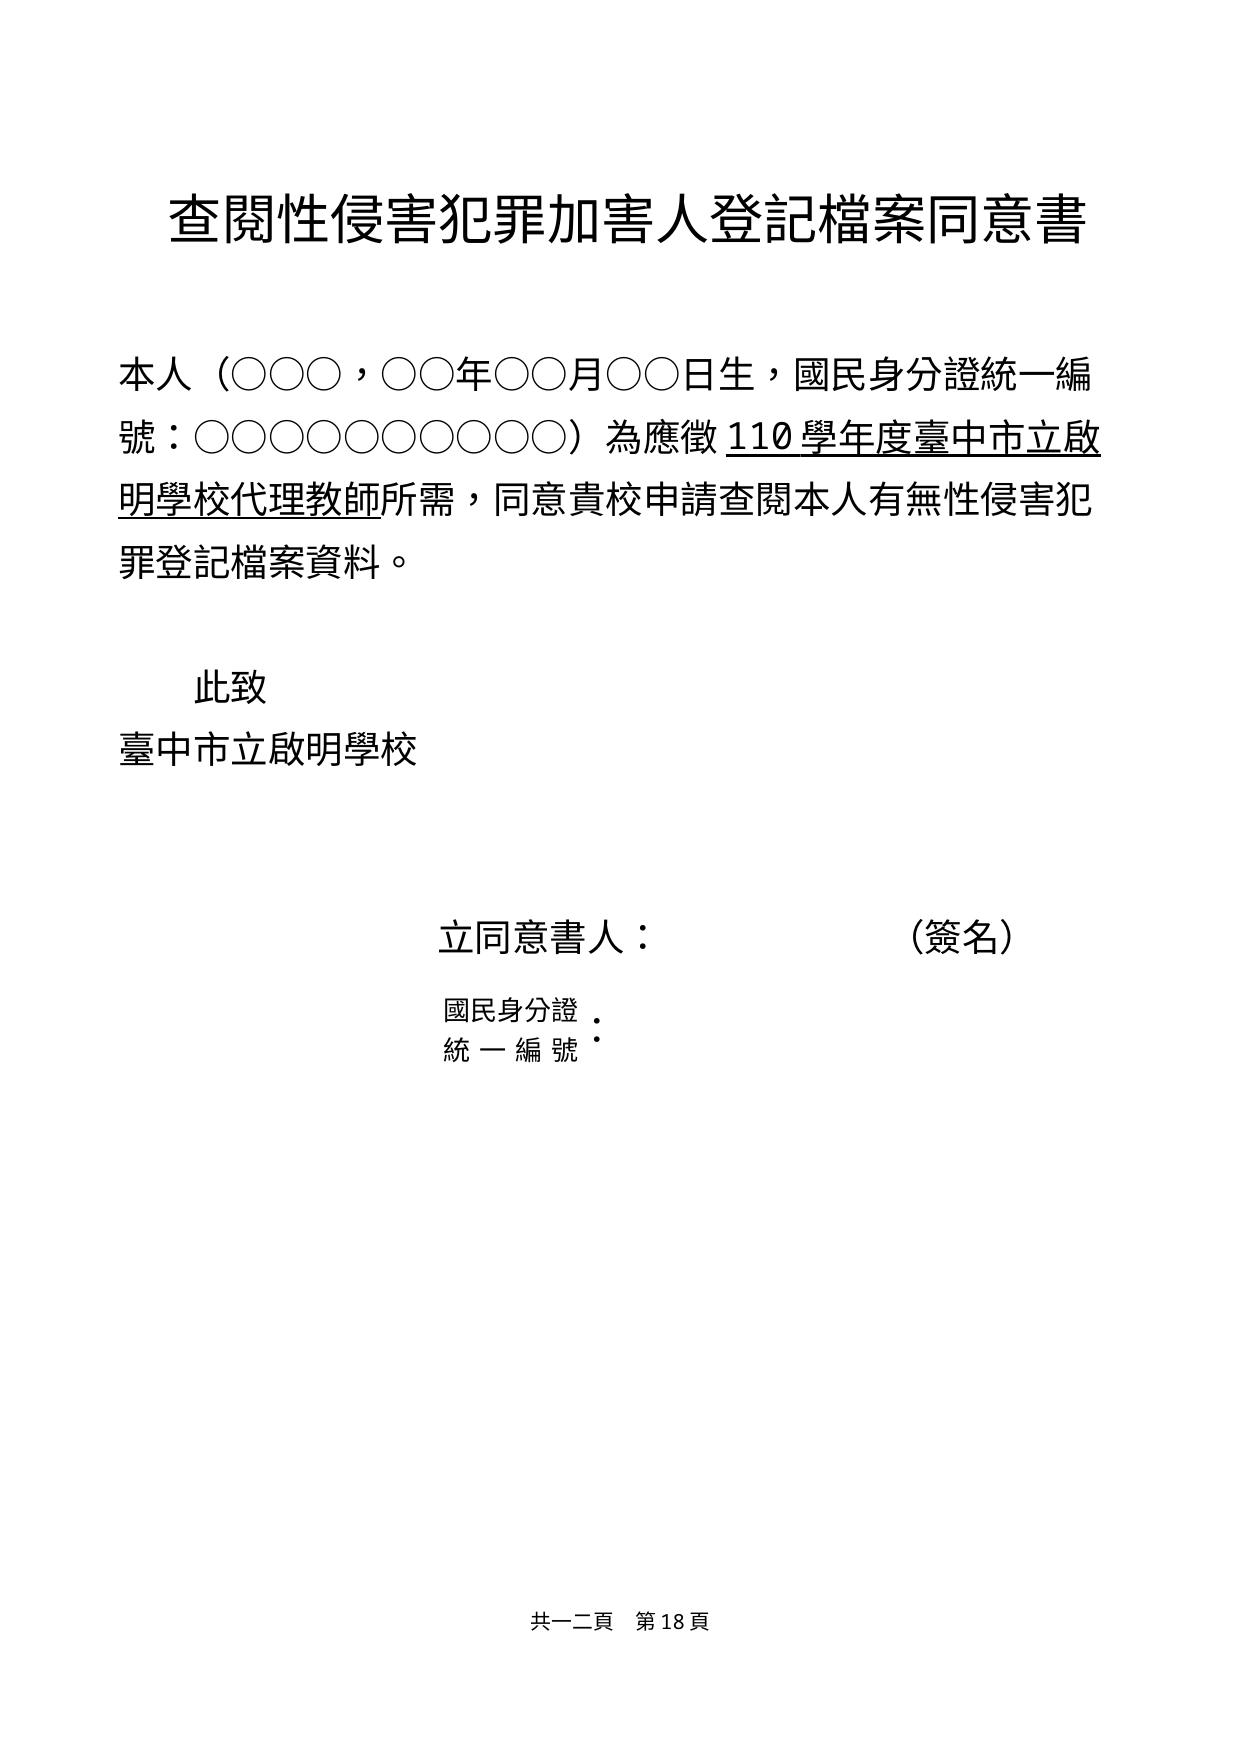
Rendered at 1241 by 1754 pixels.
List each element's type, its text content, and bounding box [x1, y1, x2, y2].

text 國民身分證統一編號： [118, 956, 1122, 1081]
text 本人（○○○，○○年○○月○○日生，國民身分證統一編號：○○○○○○○○○○）為應徵110學年度臺中市立啟明學校代理教師所需，同意貴校申請查閱本人有無性侵害犯罪登記檔案資料。 [118, 331, 1122, 581]
text 此致 [118, 643, 1122, 706]
text 查閱性侵害犯罪加害人登記檔案同意書 [118, 143, 1138, 268]
text 立同意書人： （簽名） [118, 893, 1122, 956]
text 臺中市立啟明學校 [118, 706, 1122, 768]
